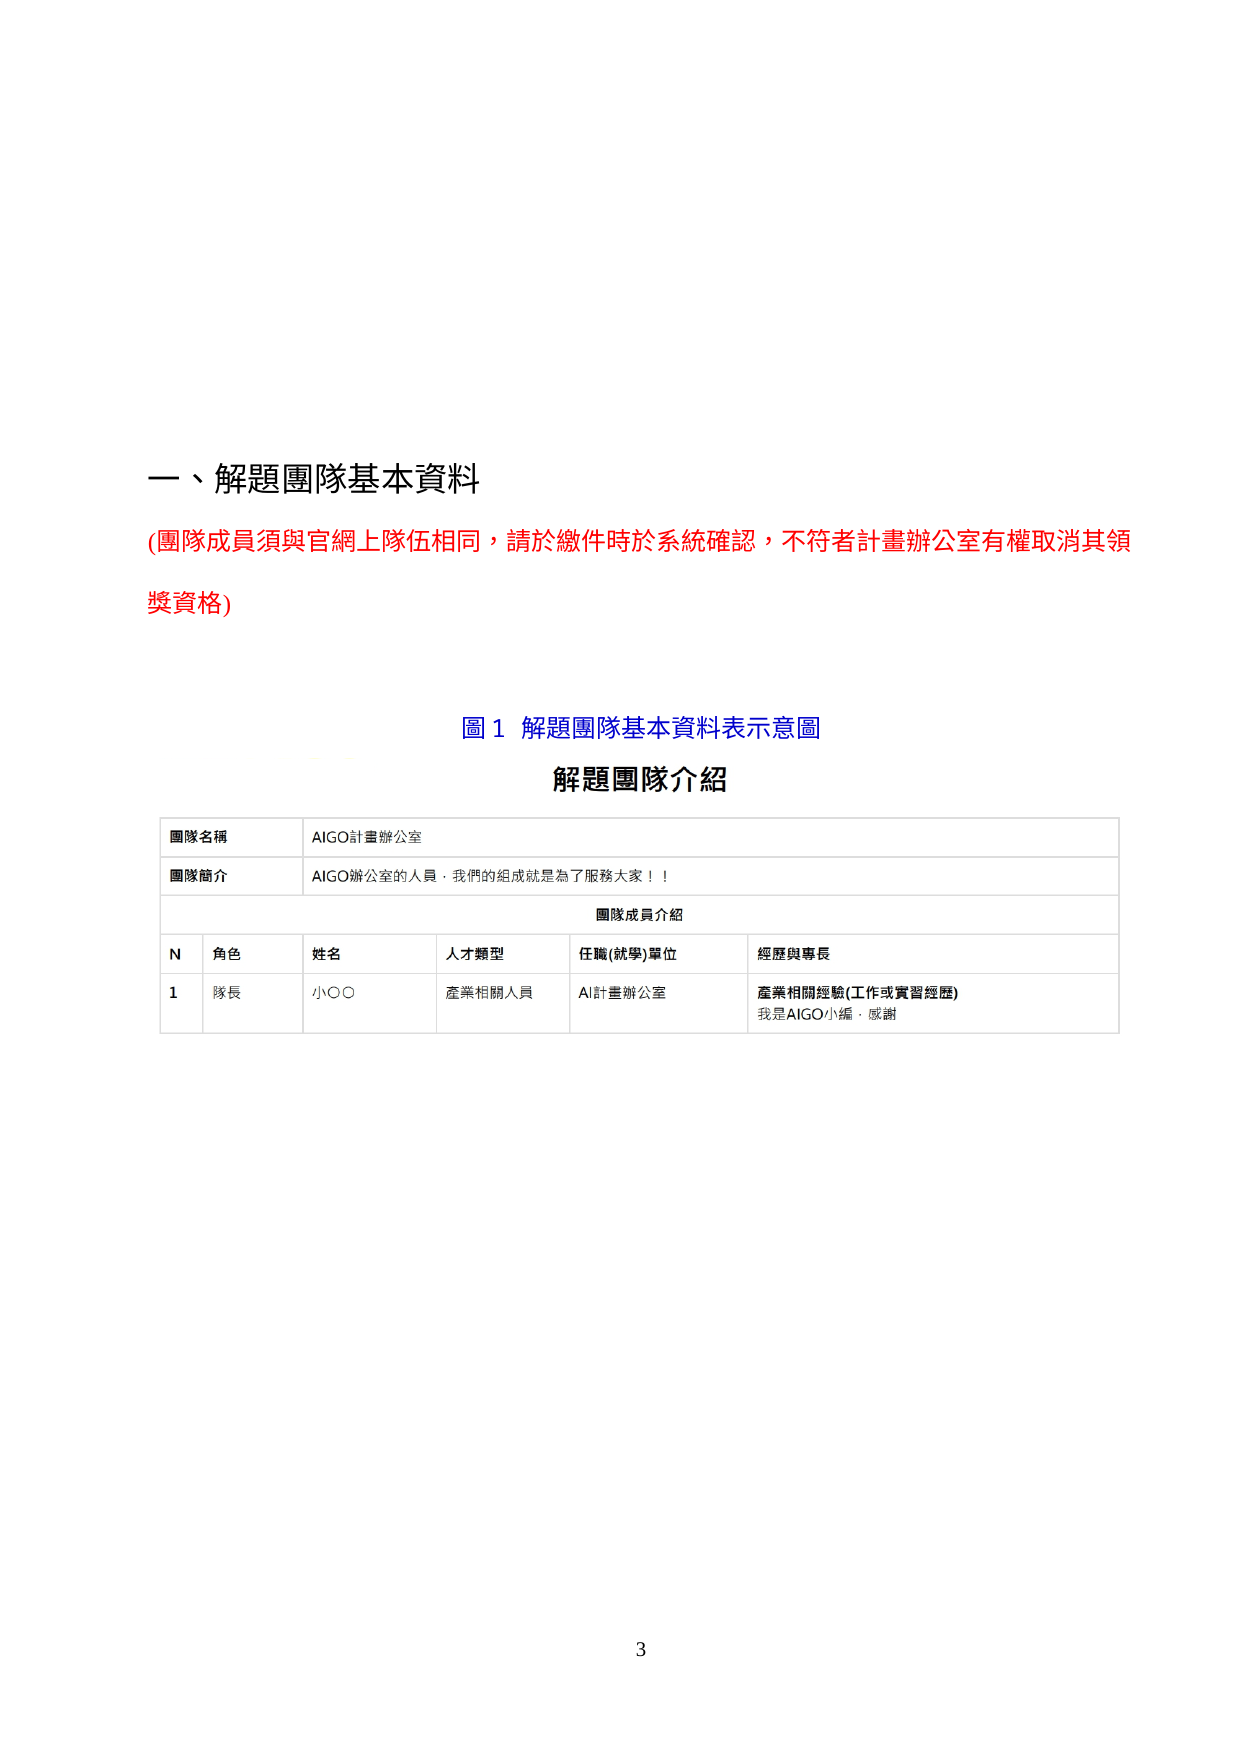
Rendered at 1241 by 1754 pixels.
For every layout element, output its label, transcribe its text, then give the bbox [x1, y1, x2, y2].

text 圖1 解題團隊基本資料表示意圖 [148, 685, 1134, 748]
text 一、解題團隊基本資料 (團隊成員須與官網上隊伍相同，請於繳件時於系統確認，不符者計畫辦公室有權取消其領獎資格) [148, 435, 1134, 623]
